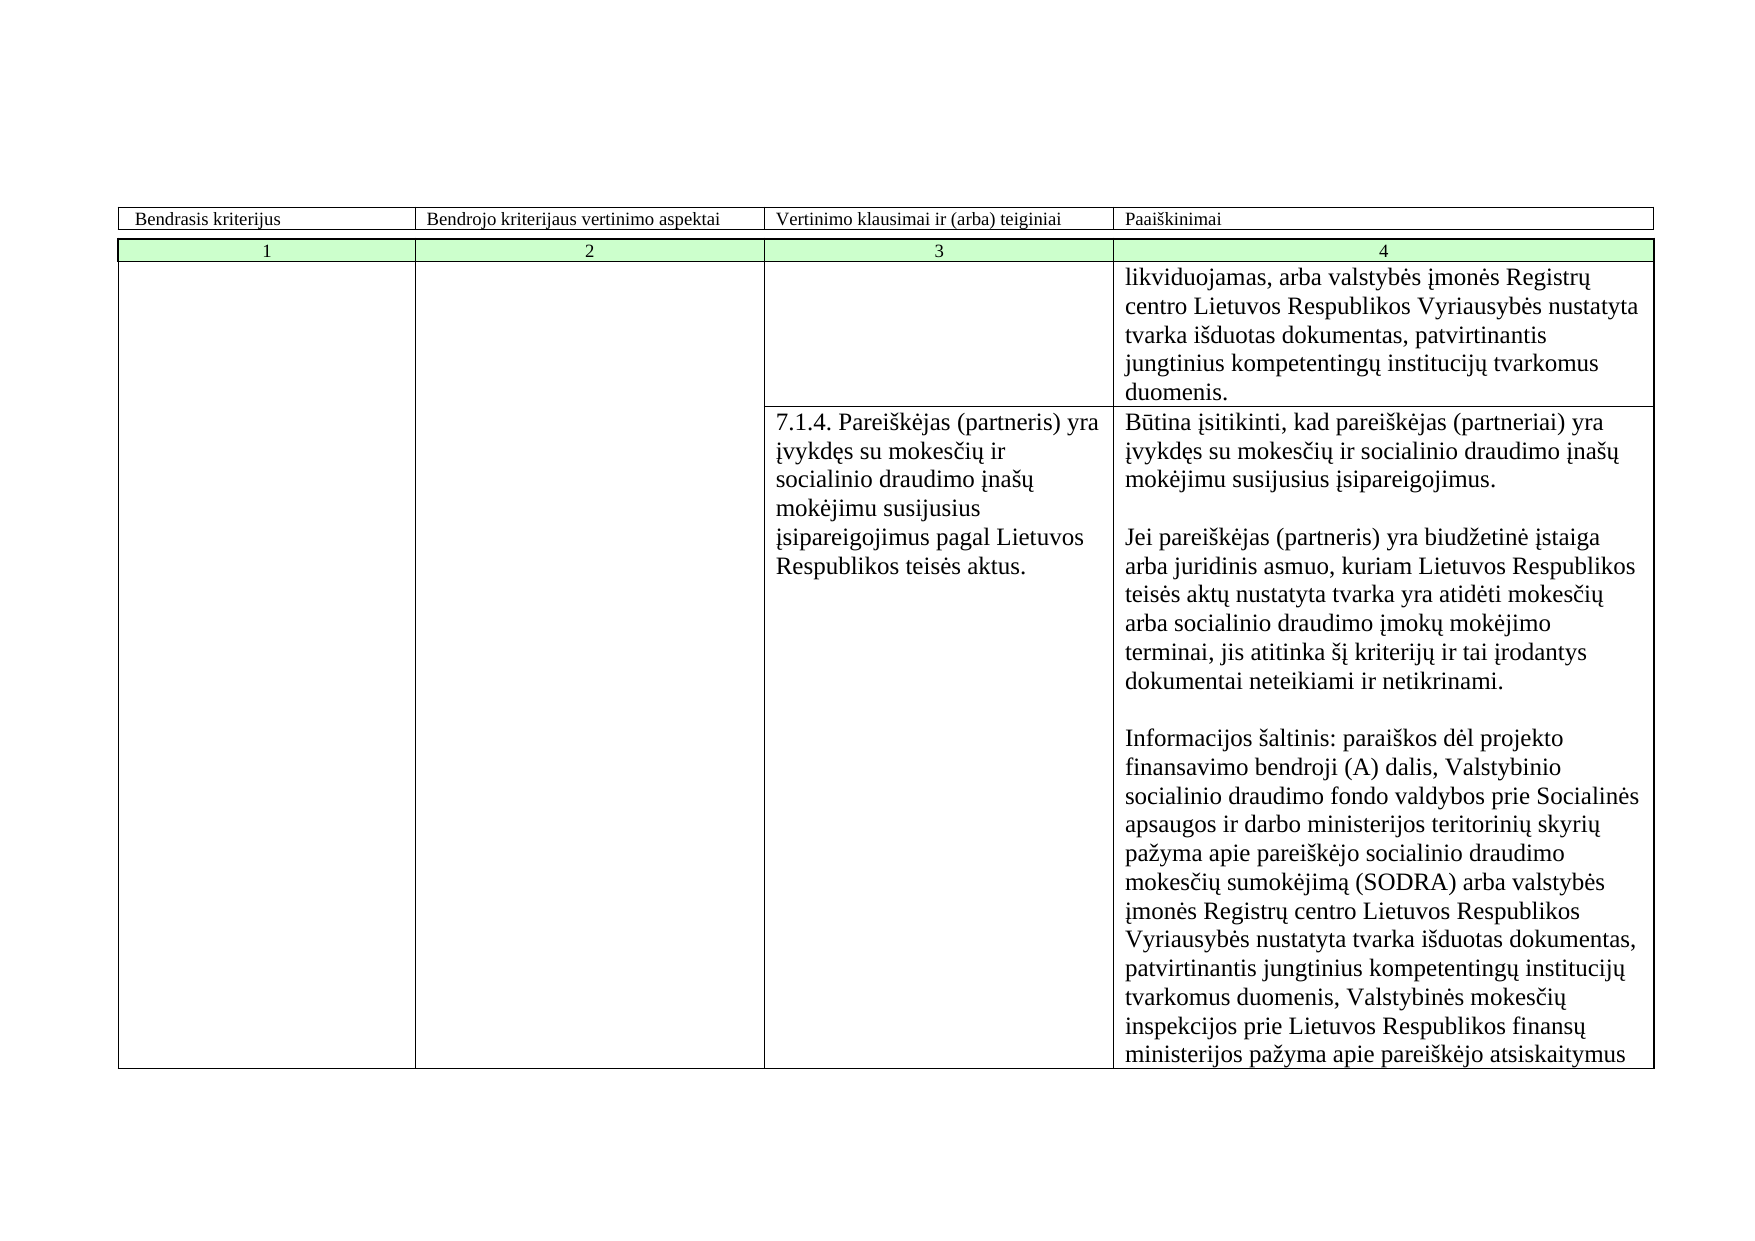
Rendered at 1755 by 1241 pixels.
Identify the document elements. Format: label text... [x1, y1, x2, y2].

table_cell [118, 230, 415, 238]
table_cell [119, 262, 415, 1068]
table_cell 4 [1114, 240, 1653, 261]
table_cell 3 [765, 240, 1113, 261]
table_cell [1114, 230, 1653, 238]
table_cell 1 [119, 240, 415, 261]
table_cell [764, 230, 1113, 238]
table_cell 7.1.4. Pareiškėjas (partneris) yra įvykdęs su mokesčių ir socialinio draudimo įnašų mokėjimu susijusius įsipareigojimus pagal Lietuvos Respublikos teisės aktus. [765, 407, 1113, 1068]
table_header Paaiškinimai [1114, 208, 1653, 229]
table_cell 2 [416, 240, 764, 261]
table_cell [765, 262, 1113, 406]
table_cell [415, 230, 764, 238]
table_header Vertinimo klausimai ir (arba) teiginiai [765, 208, 1113, 229]
table_header Bendrojo kriterijaus vertinimo aspektai [416, 208, 764, 229]
table_cell likviduojamas, arba valstybės įmonės Registrų centro Lietuvos Respublikos Vyriausybės nustatyta tvarka išduotas dokumentas, patvirtinantis jungtinius kompetentingų institucijų tvarkomus duomenis. [1114, 262, 1653, 406]
table_cell [416, 262, 764, 1068]
table_cell Būtina įsitikinti, kad pareiškėjas (partneriai) yra įvykdęs su mokesčių ir socialinio draudimo įnašų mokėjimu susijusius įsipareigojimus. Jei pareiškėjas (partneris) yra biudžetinė įstaiga arba juridinis asmuo, kuriam Lietuvos Respublikos teisės aktų nustatyta tvarka yra atidėti mokesčių arba socialinio draudimo įmokų mokėjimo terminai, jis atitinka šį kriterijų ir tai įrodantys dokumentai neteikiami ir netikrinami. Informacijos šaltinis: paraiškos dėl projekto finansavimo bendroji (A) dalis, Valstybinio socialinio draudimo fondo valdybos prie Socialinės apsaugos ir darbo ministerijos teritorinių skyrių pažyma apie pareiškėjo socialinio draudimo mokesčių sumokėjimą (SODRA) arba valstybės įmonės Registrų centro Lietuvos Respublikos Vyriausybės nustatyta tvarka išduotas dokumentas, patvirtinantis jungtinius kompetentingų institucijų tvarkomus duomenis, Valstybinės mokesčių inspekcijos prie Lietuvos Respublikos finansų ministerijos pažyma apie pareiškėjo atsiskaitymus [1114, 407, 1653, 1068]
table_header Bendrasis kriterijus [119, 208, 415, 229]
